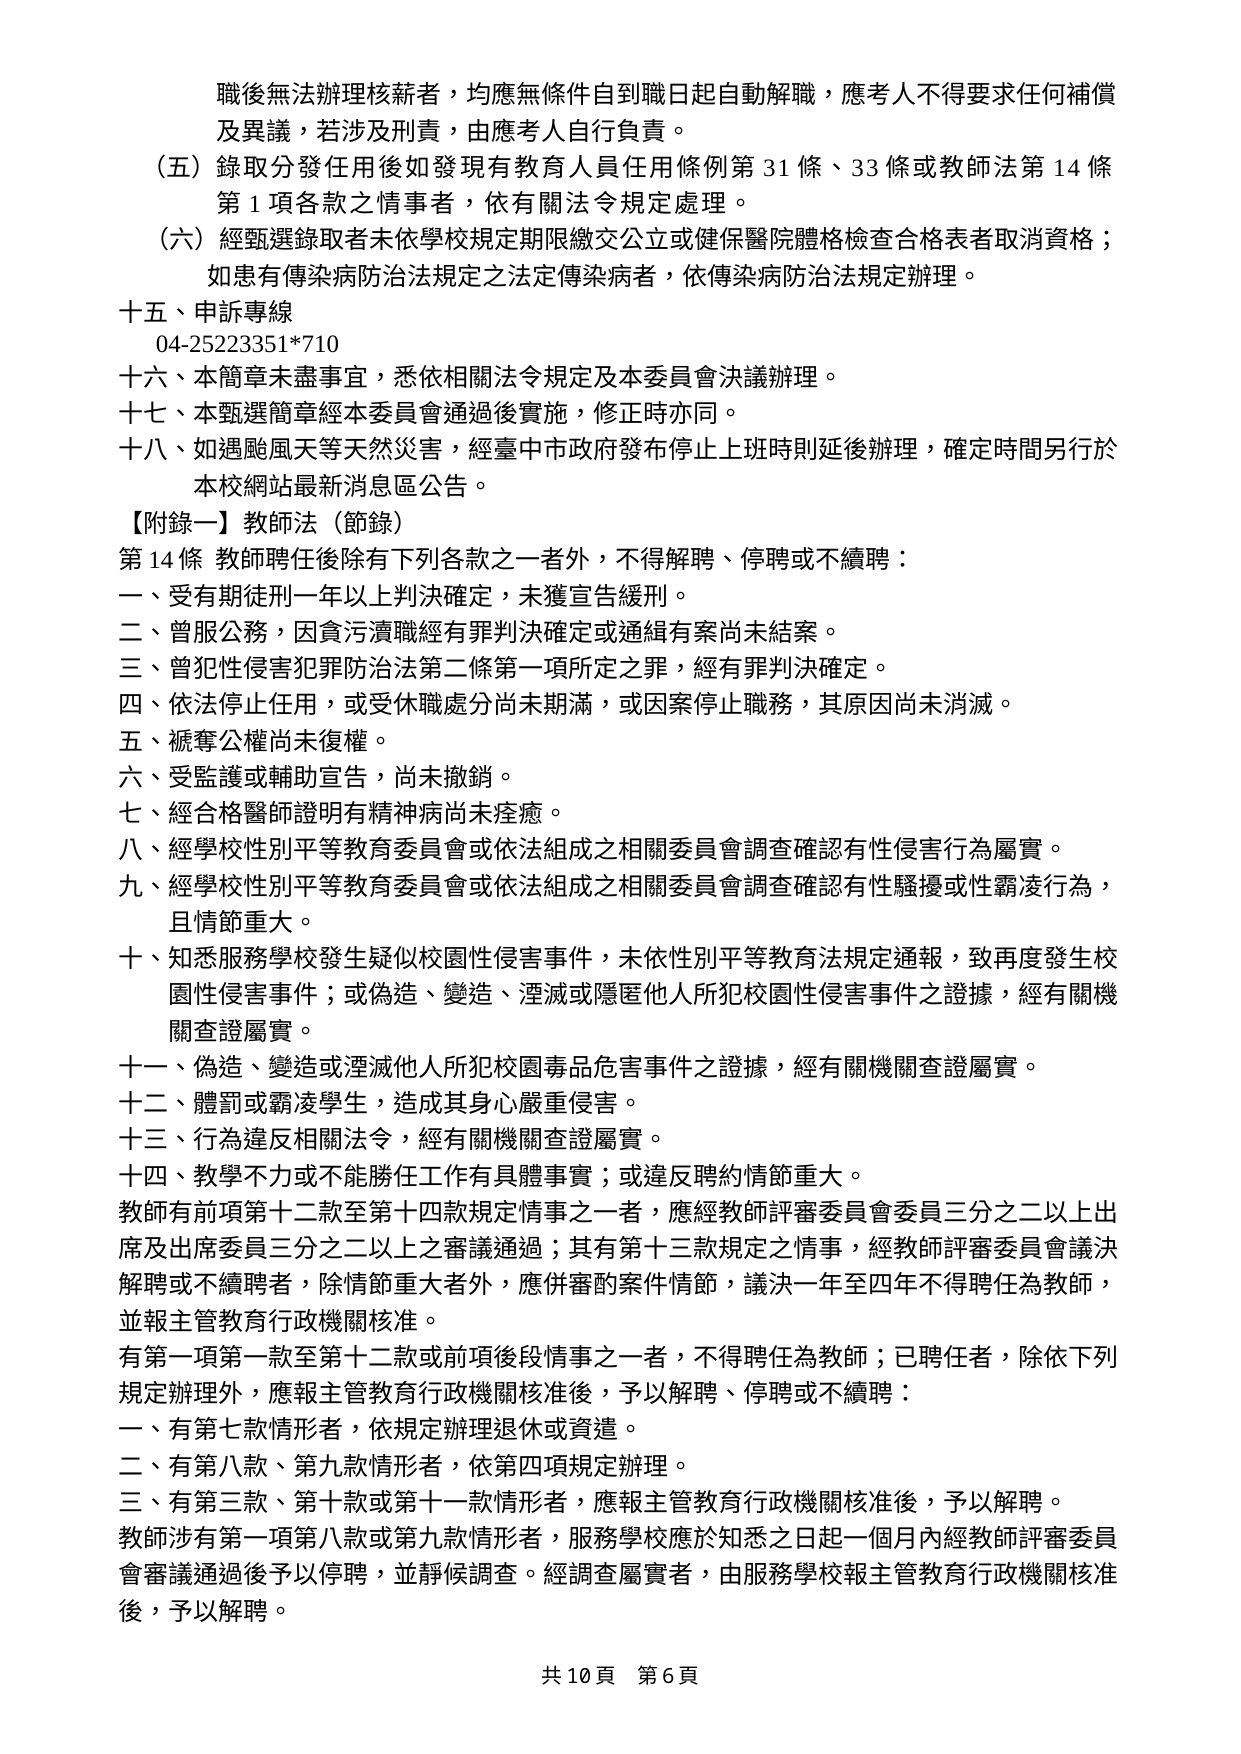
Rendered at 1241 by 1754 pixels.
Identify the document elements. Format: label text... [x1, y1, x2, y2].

text 三、有第三款、第十款或第十一款情形者，應報主管教育行政機關核准後，予以解聘。 [118, 1482, 1122, 1519]
text 十七、本甄選簡章經本委員會通過後實施，修正時亦同。 [118, 394, 1122, 430]
text （五）錄取分發任用後如發現有教育人員任用條例第31條、33條或教師法第14條第1項各款之情事者，依有關法令規定處理。 [141, 147, 1122, 220]
text 四、依法停止任用，或受休職處分尚未期滿，或因案停止職務，其原因尚未消滅。 [118, 685, 1122, 721]
text 十、知悉服務學校發生疑似校園性侵害事件，未依性別平等教育法規定通報，致再度發生校園性侵害事件；或偽造、變造、湮滅或隱匿他人所犯校園性侵害事件之證據，經有關機關查證屬實。 [118, 939, 1122, 1047]
text 十一、偽造、變造或湮滅他人所犯校園毒品危害事件之證據，經有關機關查證屬實。 [118, 1047, 1122, 1084]
text 教師有前項第十二款至第十四款規定情事之一者，應經教師評審委員會委員三分之二以上出席及出席委員三分之二以上之審議通過；其有第十三款規定之情事，經教師評審委員會議決解聘或不續聘者，除情節重大者外，應併審酌案件情節，議決一年至四年不得聘任為教師，並報主管教育行政機關核准。 [118, 1192, 1122, 1337]
text 一、受有期徒刑一年以上判決確定，未獲宣告緩刑。 [118, 576, 1122, 612]
text （六）經甄選錄取者未依學校規定期限繳交公立或健保醫院體格檢查合格表者取消資格；如患有傳染病防治法規定之法定傳染病者，依傳染病防治法規定辦理。 [144, 220, 1122, 292]
text 三、曾犯性侵害犯罪防治法第二條第一項所定之罪，經有罪判決確定。 [118, 649, 1122, 685]
text 十二、體罰或霸凌學生，造成其身心嚴重侵害。 [118, 1084, 1122, 1120]
text 十八、如遇颱風天等天然災害，經臺中市政府發布停止上班時則延後辦理，確定時間另行於本校網站最新消息區公告。 [118, 430, 1122, 502]
text 十四、教學不力或不能勝任工作有具體事實；或違反聘約情節重大。 [118, 1156, 1122, 1192]
text 七、經合格醫師證明有精神病尚未痊癒。 [118, 794, 1122, 830]
text 十五、申訴專線 [118, 292, 1122, 329]
text 04-25223351*710 [118, 329, 1122, 357]
text 職後無法辦理核薪者，均應無條件自到職日起自動解職，應考人不得要求任何補償及異議，若涉及刑責，由應考人自行負責。 [141, 75, 1122, 147]
text 十六、本簡章未盡事宜，悉依相關法令規定及本委員會決議辦理。 [118, 357, 1122, 394]
text 一、有第七款情形者，依規定辦理退休或資遣。 [118, 1410, 1122, 1446]
text 第14條 教師聘任後除有下列各款之一者外，不得解聘、停聘或不續聘： [118, 540, 1122, 576]
text 【附錄一】教師法（節錄） [118, 502, 1122, 540]
text 二、曾服公務，因貪污瀆職經有罪判決確定或通緝有案尚未結案。 [118, 612, 1122, 649]
text 九、經學校性別平等教育委員會或依法組成之相關委員會調查確認有性騷擾或性霸凌行為，且情節重大。 [118, 866, 1122, 939]
text 教師涉有第一項第八款或第九款情形者，服務學校應於知悉之日起一個月內經教師評審委員會審議通過後予以停聘，並靜候調查。經調查屬實者，由服務學校報主管教育行政機關核准後，予以解聘。 [118, 1519, 1122, 1627]
text 二、有第八款、第九款情形者，依第四項規定辦理。 [118, 1446, 1122, 1482]
text 八、經學校性別平等教育委員會或依法組成之相關委員會調查確認有性侵害行為屬實。 [118, 830, 1122, 866]
text 五、褫奪公權尚未復權。 [118, 721, 1122, 757]
text 有第一項第一款至第十二款或前項後段情事之一者，不得聘任為教師；已聘任者，除依下列規定辦理外，應報主管教育行政機關核准後，予以解聘、停聘或不續聘： [118, 1337, 1122, 1410]
text 十三、行為違反相關法令，經有關機關查證屬實。 [118, 1120, 1122, 1156]
text 六、受監護或輔助宣告，尚未撤銷。 [118, 757, 1122, 794]
